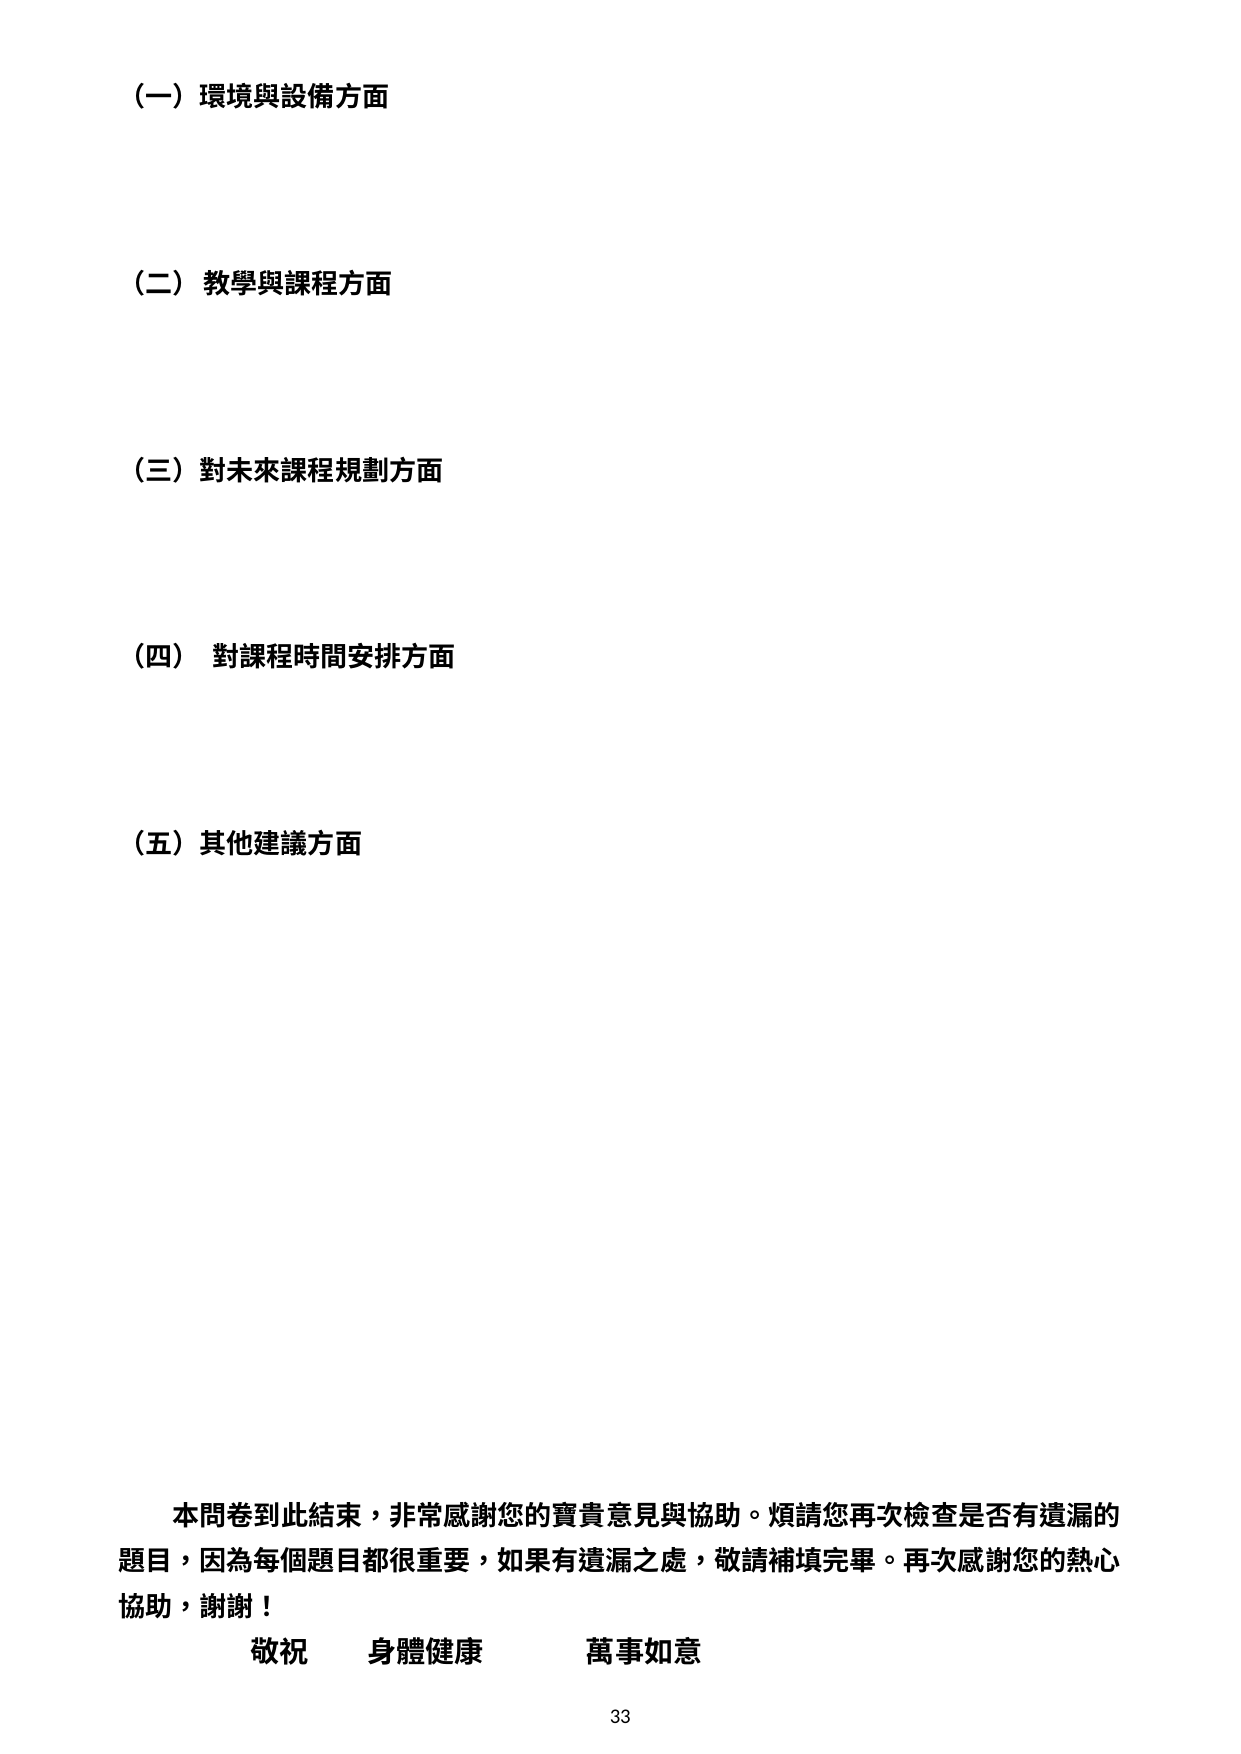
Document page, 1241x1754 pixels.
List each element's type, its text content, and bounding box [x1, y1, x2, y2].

list 對課程時間安排方面 [118, 635, 1122, 674]
list 教學與課程方面 [118, 262, 1122, 301]
text （一）環境與設備方面 [118, 75, 1122, 114]
text 本問卷到此結束，非常感謝您的寶貴意見與協助。煩請您再次檢查是否有遺漏的題目，因為每個題目都很重要，如果有遺漏之處，敬請補填完畢。再次感謝您的熱心協助，謝謝！ [118, 1488, 1122, 1626]
text （三）對未來課程規劃方面 [118, 448, 1122, 488]
text （五）其他建議方面 [118, 822, 1122, 861]
text 敬祝 身體健康 萬事如意 [118, 1626, 1122, 1672]
